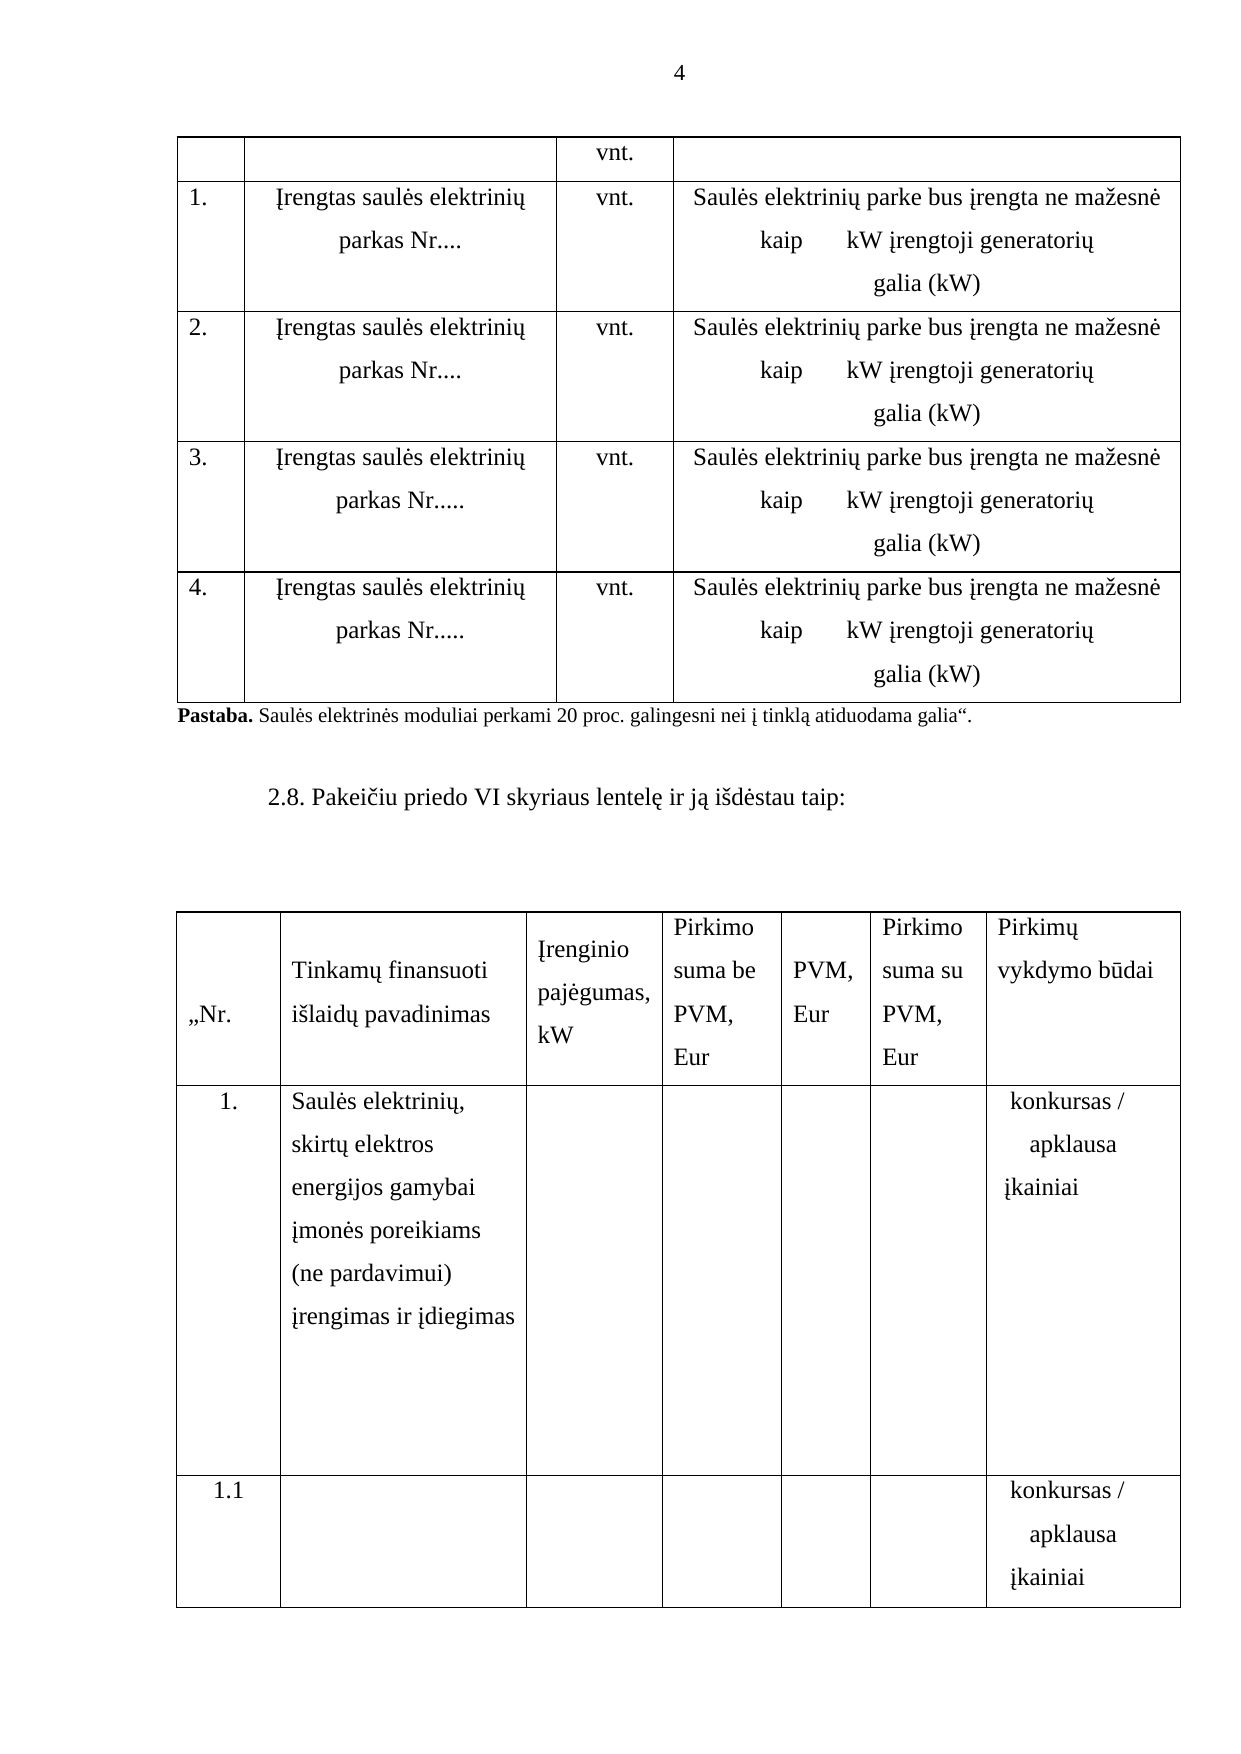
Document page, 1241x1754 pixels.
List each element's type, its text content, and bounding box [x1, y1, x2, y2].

table_cell vnt. [557, 573, 673, 702]
table_cell [663, 1086, 781, 1474]
table_cell Saulės elektrinių parke bus įrengta ne mažesnė kaip kW įrengtoji generatorių galia (kW) [674, 573, 1180, 702]
table_cell Įrengtas saulės elektrinių parkas Nr..... [245, 573, 556, 702]
table_cell Saulės elektrinių, skirtų elektros energijos gamybai įmonės poreikiams (ne pardavimui) įrengimas ir įdiegimas [281, 1086, 526, 1474]
table_cell [281, 1476, 526, 1607]
table_cell vnt. [557, 442, 673, 571]
table_header [674, 138, 1180, 181]
table_cell Įrengtas saulės elektrinių parkas Nr.... [245, 312, 556, 441]
table_cell [663, 1476, 781, 1607]
table_cell 1.1 [177, 1476, 280, 1607]
table_header Pirkimų vykdymo būdai [987, 913, 1180, 1085]
table_cell konkursas / apklausa įkainiai [987, 1086, 1180, 1474]
table_cell [871, 1476, 986, 1607]
table_header Pirkimo suma be PVM, Eur [663, 913, 781, 1085]
table_cell [782, 1476, 870, 1607]
table_cell konkursas / apklausa įkainiai [987, 1476, 1180, 1607]
table_cell [527, 1476, 662, 1607]
table_header Įrenginio pajėgumas, kW [527, 913, 662, 1085]
table_cell 4. [178, 573, 244, 702]
table_cell Saulės elektrinių parke bus įrengta ne mažesnė kaip kW įrengtoji generatorių galia (kW) [674, 182, 1180, 311]
table_header PVM, Eur [782, 913, 870, 1085]
table_cell Saulės elektrinių parke bus įrengta ne mažesnė kaip kW įrengtoji generatorių galia (kW) [674, 312, 1180, 441]
table_cell vnt. [557, 312, 673, 441]
table_cell Saulės elektrinių parke bus įrengta ne mažesnė kaip kW įrengtoji generatorių galia (kW) [674, 442, 1180, 571]
table_header Tinkamų finansuoti išlaidų pavadinimas [281, 913, 526, 1085]
table_cell Įrengtas saulės elektrinių parkas Nr.... [245, 182, 556, 311]
text 2.8. Pakeičiu priedo VI skyriaus lentelę ir ją išdėstau taip: [177, 782, 1181, 811]
table_cell [871, 1086, 986, 1474]
table_cell vnt. [557, 182, 673, 311]
table_cell [782, 1086, 870, 1474]
table_cell Įrengtas saulės elektrinių parkas Nr..... [245, 442, 556, 571]
table_cell 1. [177, 1086, 280, 1474]
table_cell 2. [178, 312, 244, 441]
table_header [178, 138, 244, 181]
table_cell 1. [178, 182, 244, 311]
table_header vnt. [557, 138, 673, 181]
table_header [245, 138, 556, 181]
table_header Pirkimo suma su PVM, Eur [871, 913, 986, 1085]
text Pastaba. Saulės elektrinės moduliai perkami 20 proc. galingesni nei į tinklą atiduodama galia“. [177, 703, 1181, 727]
table_header „Nr. [177, 913, 280, 1085]
table_cell [527, 1086, 662, 1474]
table_cell 3. [178, 442, 244, 571]
